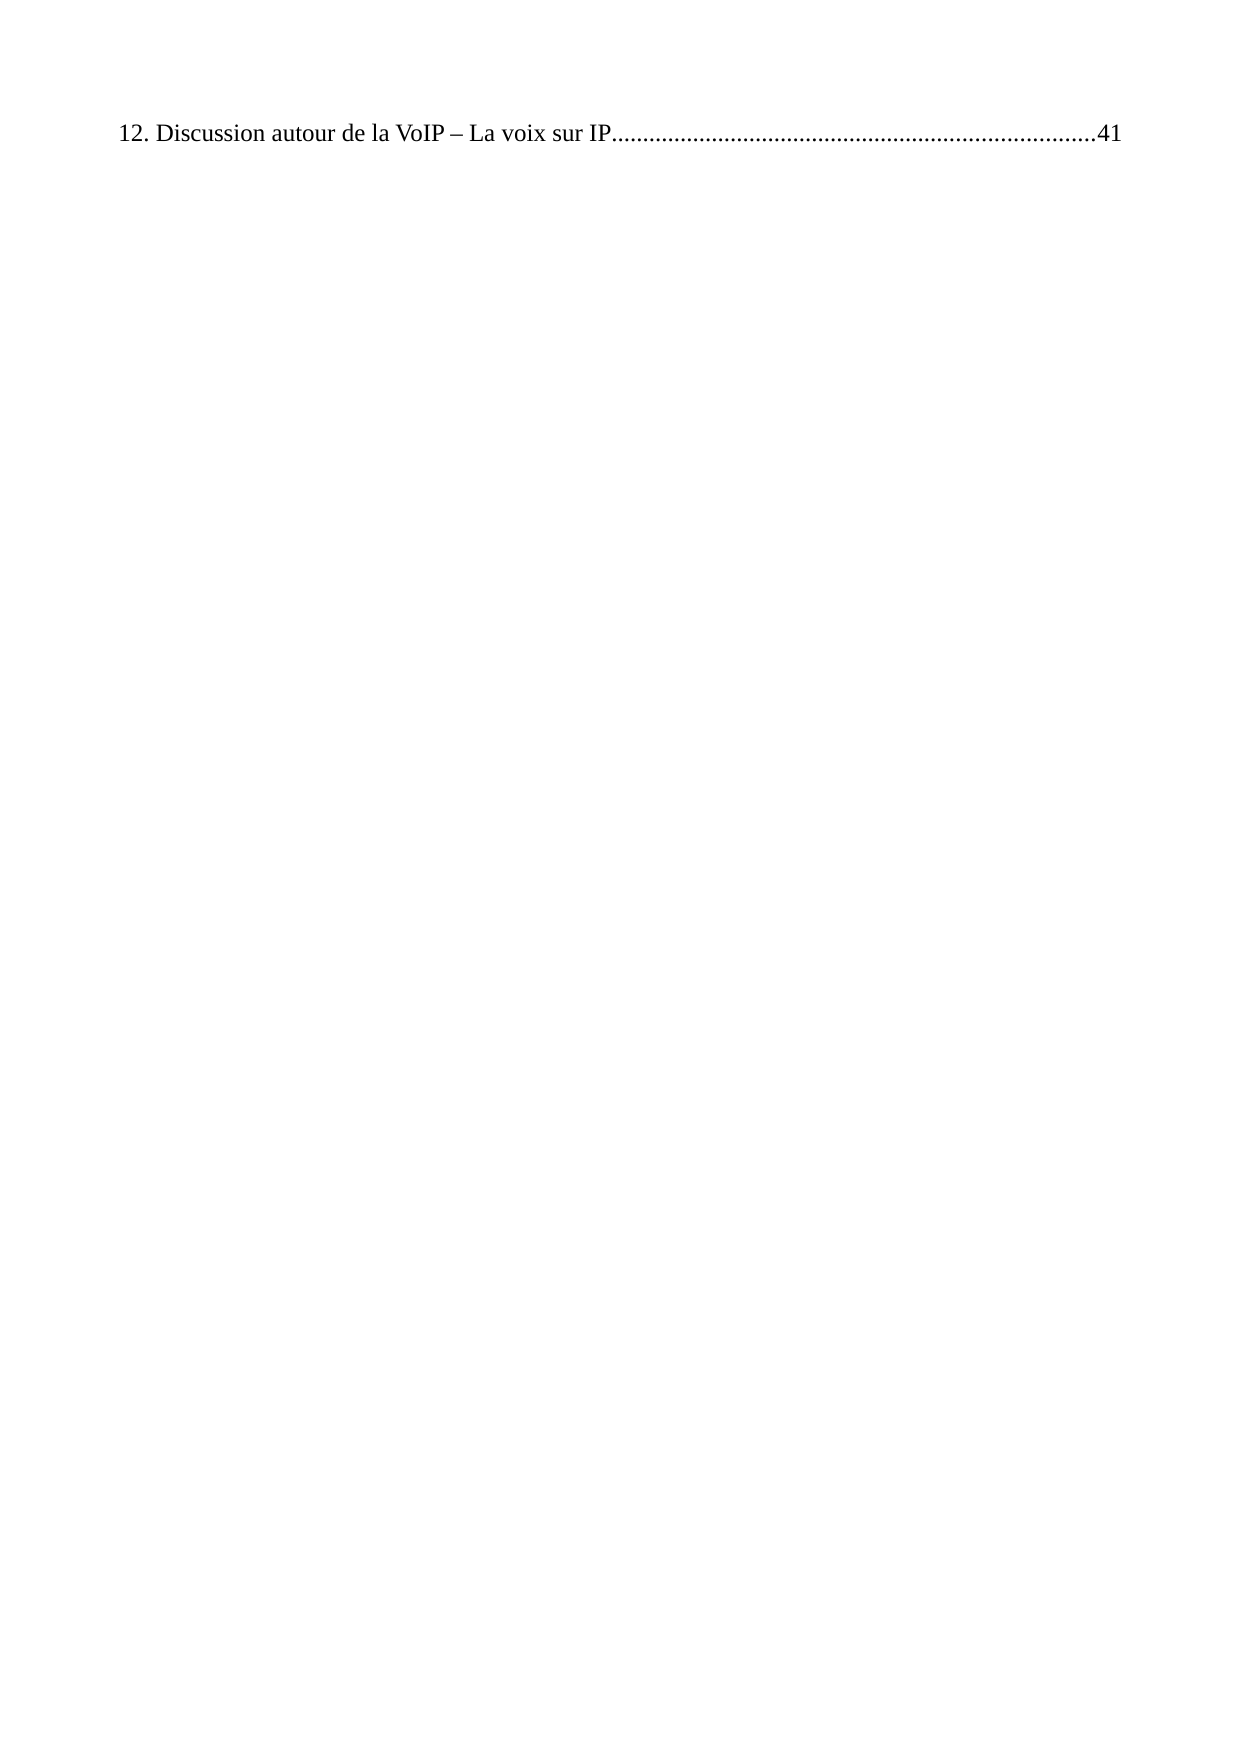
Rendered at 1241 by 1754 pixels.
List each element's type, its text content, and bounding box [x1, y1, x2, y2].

text 12. Discussion autour de la VoIP – La voix sur IP 41 [118, 118, 1122, 147]
